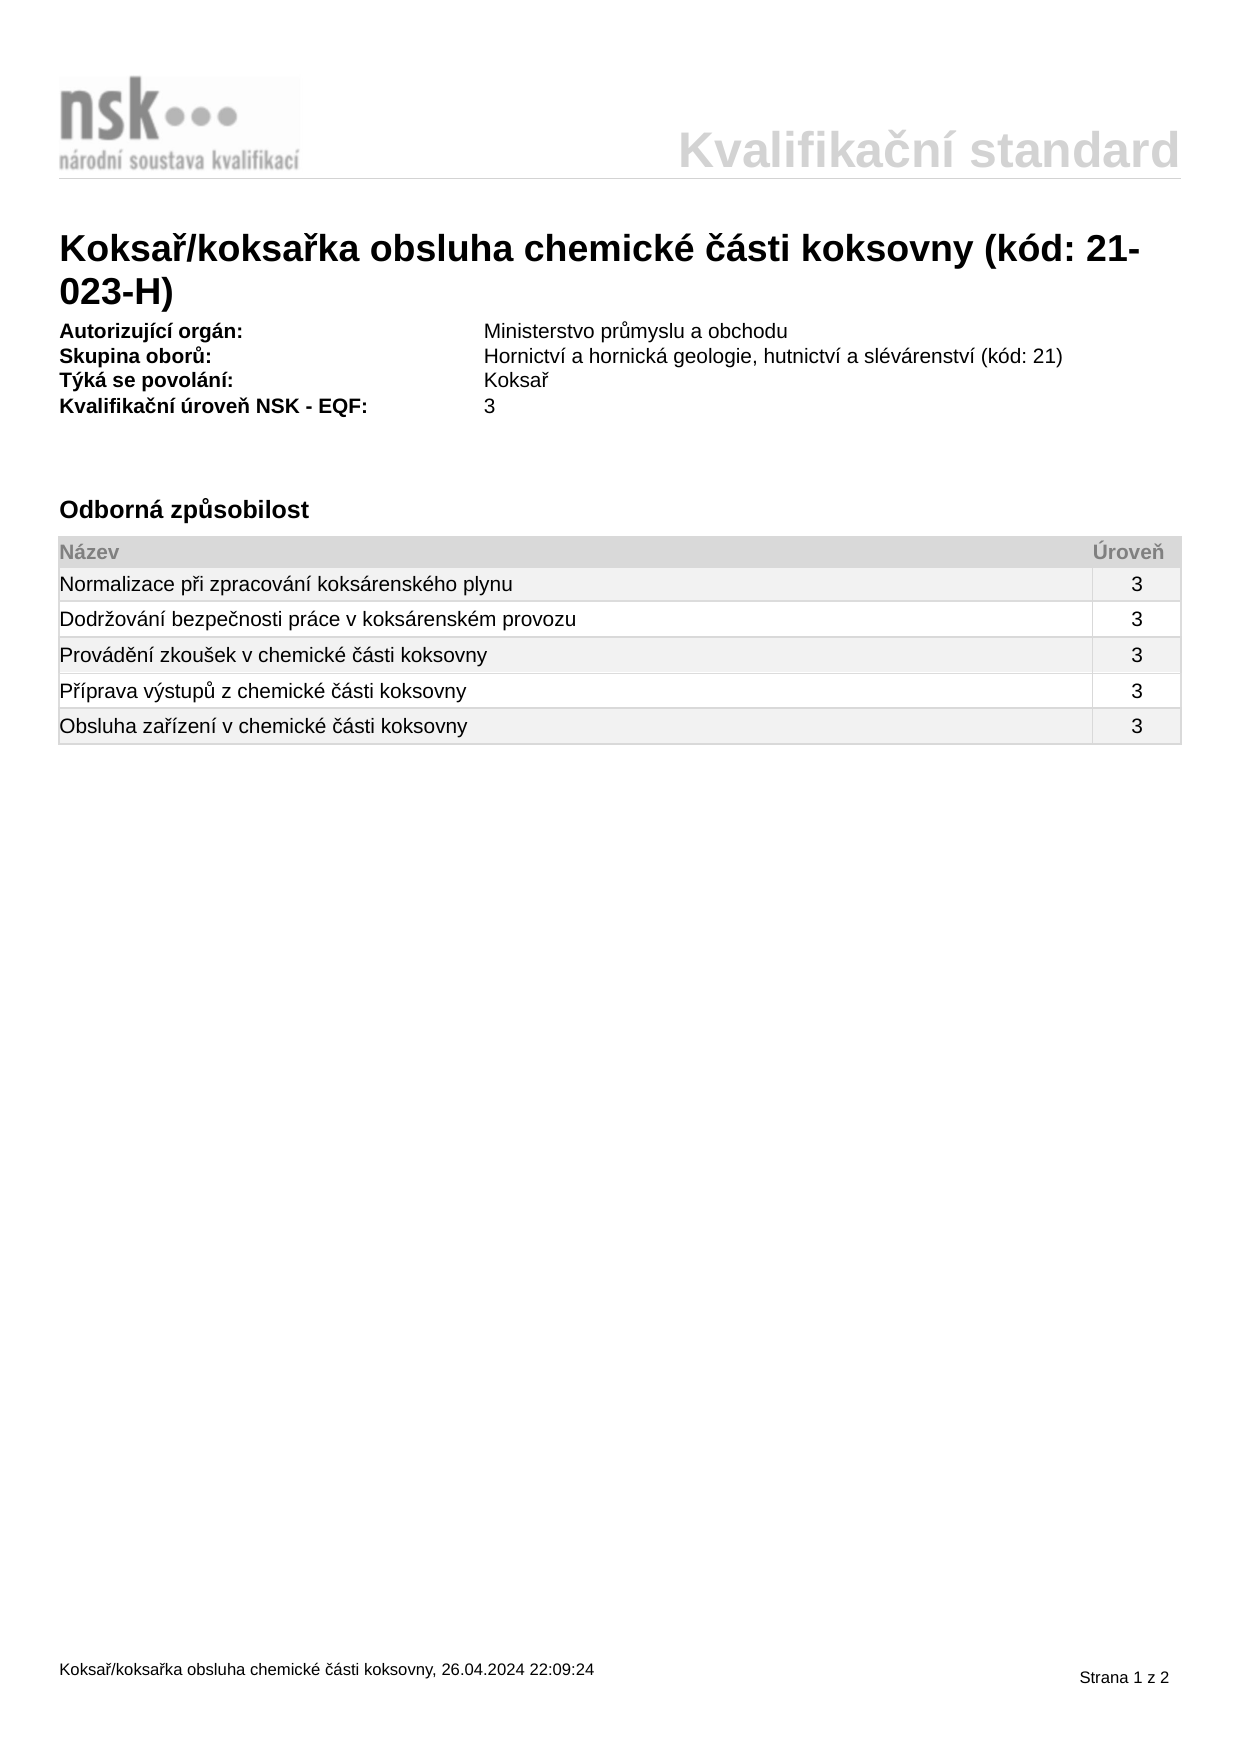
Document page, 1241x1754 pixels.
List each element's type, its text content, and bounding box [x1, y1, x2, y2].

table_cell [1169, 1343, 1181, 1502]
table_cell 3 [1093, 709, 1180, 743]
table_cell [626, 745, 862, 1043]
table_header Kvalifikační standard [626, 59, 1181, 178]
picture [58, 59, 621, 172]
table_cell [620, 1043, 626, 1343]
table_cell Úroveň [1093, 538, 1180, 566]
table_cell [484, 524, 620, 536]
table_cell [59, 418, 483, 489]
table_cell [59, 196, 483, 224]
table_cell Koksař/koksařka obsluha chemické části koksovny (kód: 21-023-H) [59, 224, 1181, 313]
table_cell [484, 172, 620, 178]
table_cell [620, 196, 626, 224]
table_cell [862, 1043, 1093, 1343]
table_cell [620, 1343, 626, 1502]
table_cell [484, 1343, 620, 1502]
table_cell [862, 524, 1093, 536]
table_cell [1169, 313, 1181, 319]
table_cell [1093, 1043, 1169, 1343]
table_cell [862, 1343, 1093, 1502]
table_cell [862, 418, 1093, 489]
table_cell [1169, 524, 1181, 536]
table_cell [1169, 1043, 1181, 1343]
table_cell Dodržování bezpečnosti práce v koksárenském provozu [60, 602, 1092, 636]
table_cell Příprava výstupů z chemické části koksovny [60, 674, 1092, 707]
table_cell [59, 313, 483, 319]
table_cell Kvalifikační úroveň NSK - EQF: [59, 394, 483, 417]
table_cell [1093, 745, 1169, 1043]
table_cell [59, 1343, 483, 1502]
table_cell Hornictví a hornická geologie, hutnictví a slévárenství (kód: 21) [484, 344, 1181, 368]
table_cell [1169, 196, 1181, 224]
table_cell 3 [1093, 568, 1180, 600]
table_cell Provádění zkoušek v chemické části koksovny [60, 638, 1092, 672]
table_cell [620, 745, 626, 1043]
table_cell [1093, 1502, 1169, 1659]
table_cell [1093, 196, 1169, 224]
table_cell [59, 1502, 483, 1659]
table_cell [59, 172, 483, 178]
table_cell [626, 1343, 862, 1502]
table_cell [1169, 1660, 1181, 1696]
table_cell Normalizace při zpracování koksárenského plynu [60, 568, 1092, 600]
table_cell Autorizující orgán: [59, 319, 483, 343]
table_header [621, 59, 626, 172]
table_cell Strana 1 z 2 [862, 1660, 1169, 1696]
table_cell [620, 1502, 626, 1659]
table_cell [1093, 313, 1169, 319]
table_cell [862, 313, 1093, 319]
table_cell [626, 418, 862, 489]
table_cell [626, 313, 862, 319]
table_cell Název [60, 538, 1092, 566]
table_cell Odborná způsobilost [59, 490, 1181, 524]
table_cell [59, 179, 1181, 196]
table_cell Koksař [484, 368, 1181, 393]
table_cell [484, 196, 620, 224]
table_cell 3 [1093, 602, 1180, 636]
table_cell [59, 745, 483, 1043]
table_cell [626, 196, 862, 224]
table_cell [1169, 1502, 1181, 1659]
table_cell [484, 418, 620, 489]
table_cell [620, 418, 626, 489]
table_cell Obsluha zařízení v chemické části koksovny [60, 709, 1092, 743]
table_cell [1093, 524, 1169, 536]
table_cell [620, 524, 626, 536]
table_cell Koksař/koksařka obsluha chemické části koksovny, 26.04.2024 22:09:24 [59, 1660, 862, 1696]
table_cell Ministerstvo průmyslu a obchodu [484, 319, 1181, 344]
table_cell [1093, 418, 1169, 489]
table_cell 3 [1093, 638, 1180, 672]
table_cell [626, 1502, 862, 1659]
table_cell [1093, 1343, 1169, 1502]
table_cell Skupina oborů: [59, 344, 483, 368]
table_cell [862, 745, 1093, 1043]
table_cell [484, 1502, 620, 1659]
table_cell [484, 313, 620, 319]
table_cell [59, 524, 483, 536]
table_cell Týká se povolání: [59, 368, 483, 392]
table_cell [1169, 745, 1181, 1043]
table_cell 3 [1093, 674, 1180, 707]
table_cell 3 [484, 394, 1181, 417]
table_cell [626, 1043, 862, 1343]
table_cell [484, 1043, 620, 1343]
table_cell [862, 1502, 1093, 1659]
table_cell [484, 745, 620, 1043]
table_cell [626, 524, 862, 536]
table_cell [862, 196, 1093, 224]
table_cell [1169, 418, 1181, 489]
table_cell [59, 1043, 483, 1343]
